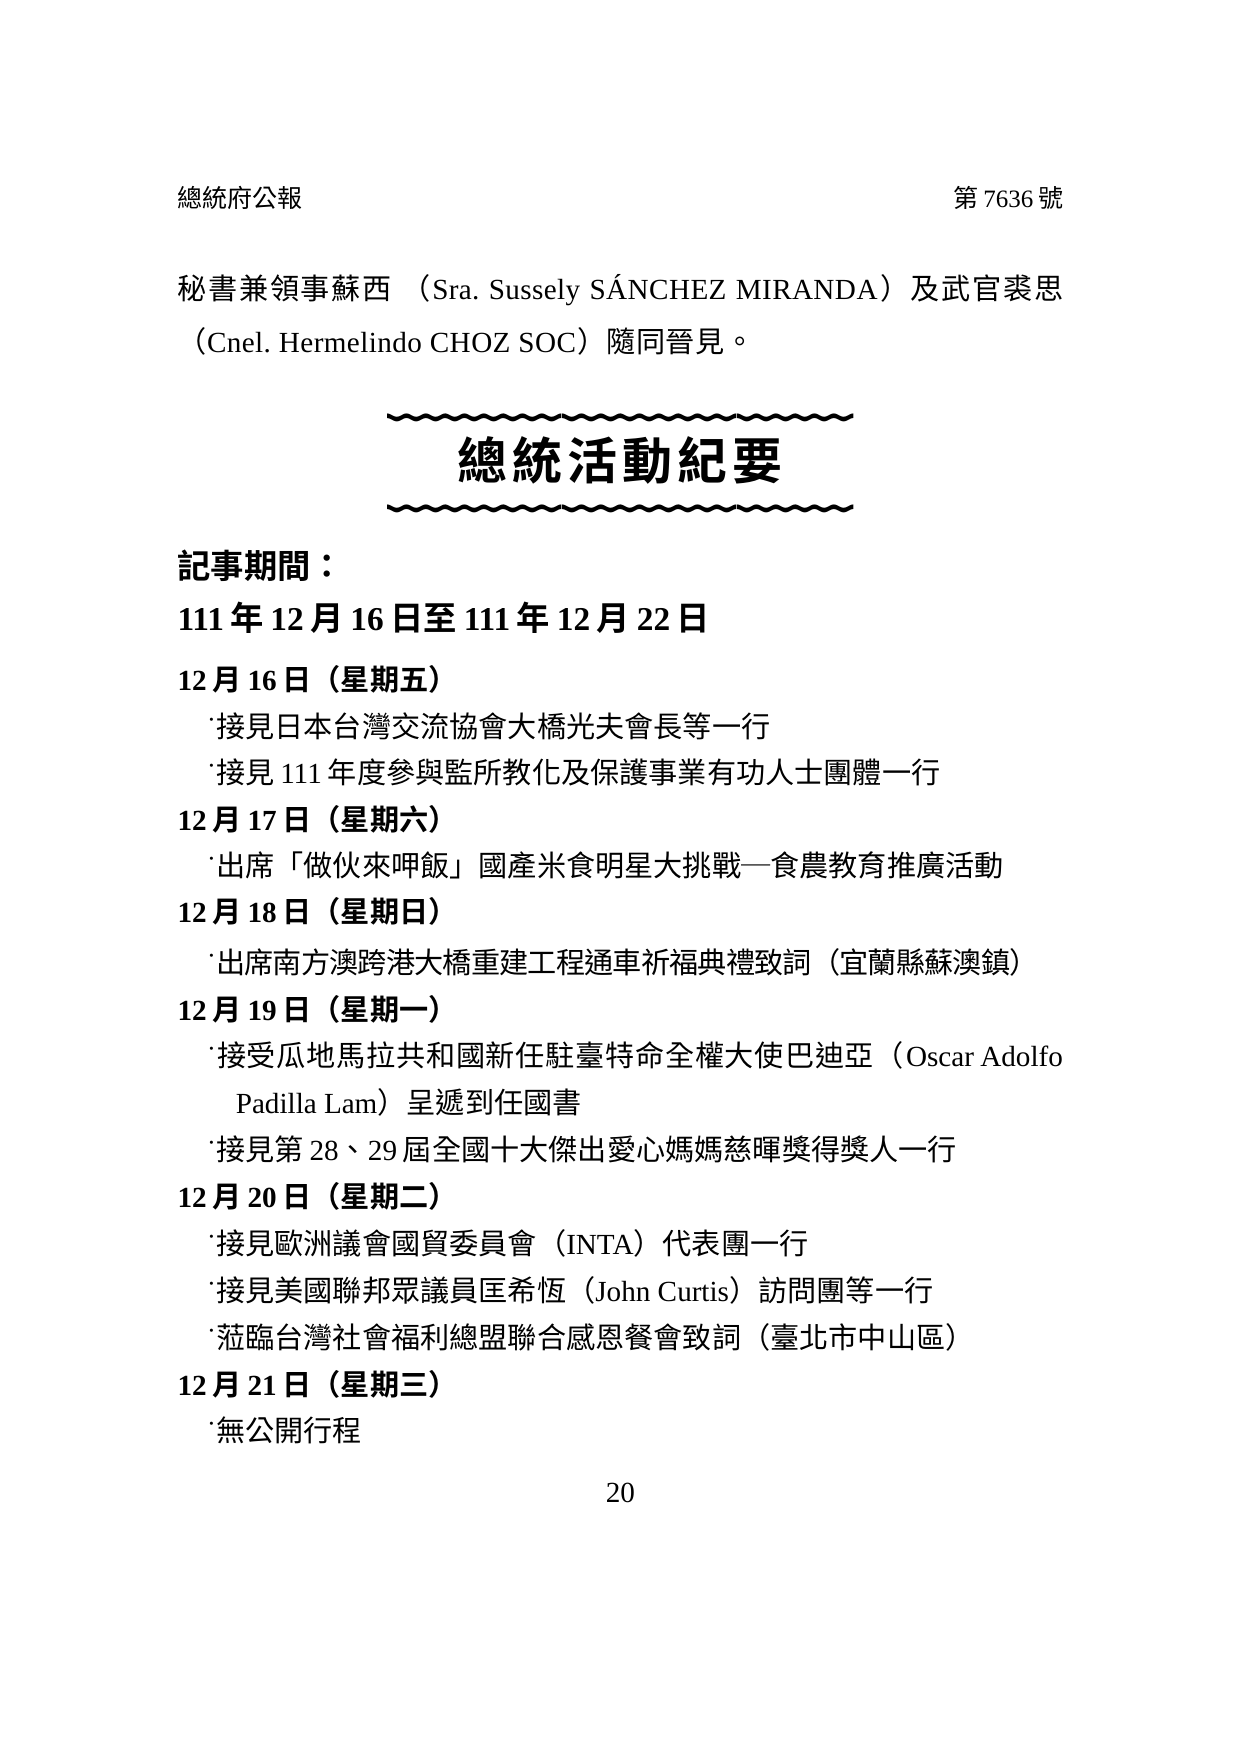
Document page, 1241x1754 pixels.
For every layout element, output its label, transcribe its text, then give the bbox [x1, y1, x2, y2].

text ˙出席南方澳跨港大橋重建工程通車祈福典禮致詞（宜蘭縣蘇澳鎮） [206, 936, 1063, 982]
text 12月21日（星期三） [177, 1357, 1063, 1404]
text 12月19日（星期一） [177, 982, 1063, 1029]
text ˙蒞臨台灣社會福利總盟聯合感恩餐會致詞（臺北市中山區） [206, 1311, 1063, 1357]
text ˙接見111年度參與監所教化及保護事業有功人士團體一行 [206, 750, 1063, 792]
text ˙接見第28、29屆全國十大傑出愛心媽媽慈暉獎得獎人一行 [206, 1123, 1063, 1170]
text 12月20日（星期二） [177, 1170, 1063, 1217]
text 12月16日（星期五） [177, 657, 1063, 699]
text 111年12月16日至111年12月22日 [177, 592, 1063, 640]
text 秘書兼領事蘇西 （Sra. Sussely SÁNCHEZ MIRANDA）及武官裘思（Cnel. Hermelindo CHOZ SOC）隨同晉見。 [177, 266, 1063, 361]
text ﹏﹏﹏﹏﹏﹏﹏﹏ [177, 396, 1063, 421]
text 總統活動紀要 [177, 421, 1063, 494]
text ˙無公開行程 [206, 1404, 1063, 1451]
text ˙接見歐洲議會國貿委員會（INTA）代表團一行 [206, 1217, 1063, 1264]
text ﹏﹏﹏﹏﹏﹏﹏﹏ [177, 494, 1063, 510]
text ˙接受瓜地馬拉共和國新任駐臺特命全權大使巴迪亞（Oscar Adolfo Padilla Lam）呈遞到任國書 [206, 1029, 1063, 1123]
text 記事期間： [177, 539, 1063, 588]
text ˙接見美國聯邦眾議員匡希恆（John Curtis）訪問團等一行 [206, 1264, 1063, 1311]
text 12月18日（星期日） [177, 889, 1063, 931]
text ˙出席「做伙來呷飯」國產米食明星大挑戰─食農教育推廣活動 [206, 843, 1063, 885]
text ˙接見日本台灣交流協會大橋光夫會長等一行 [206, 703, 1063, 746]
text 12月17日（星期六） [177, 796, 1063, 838]
